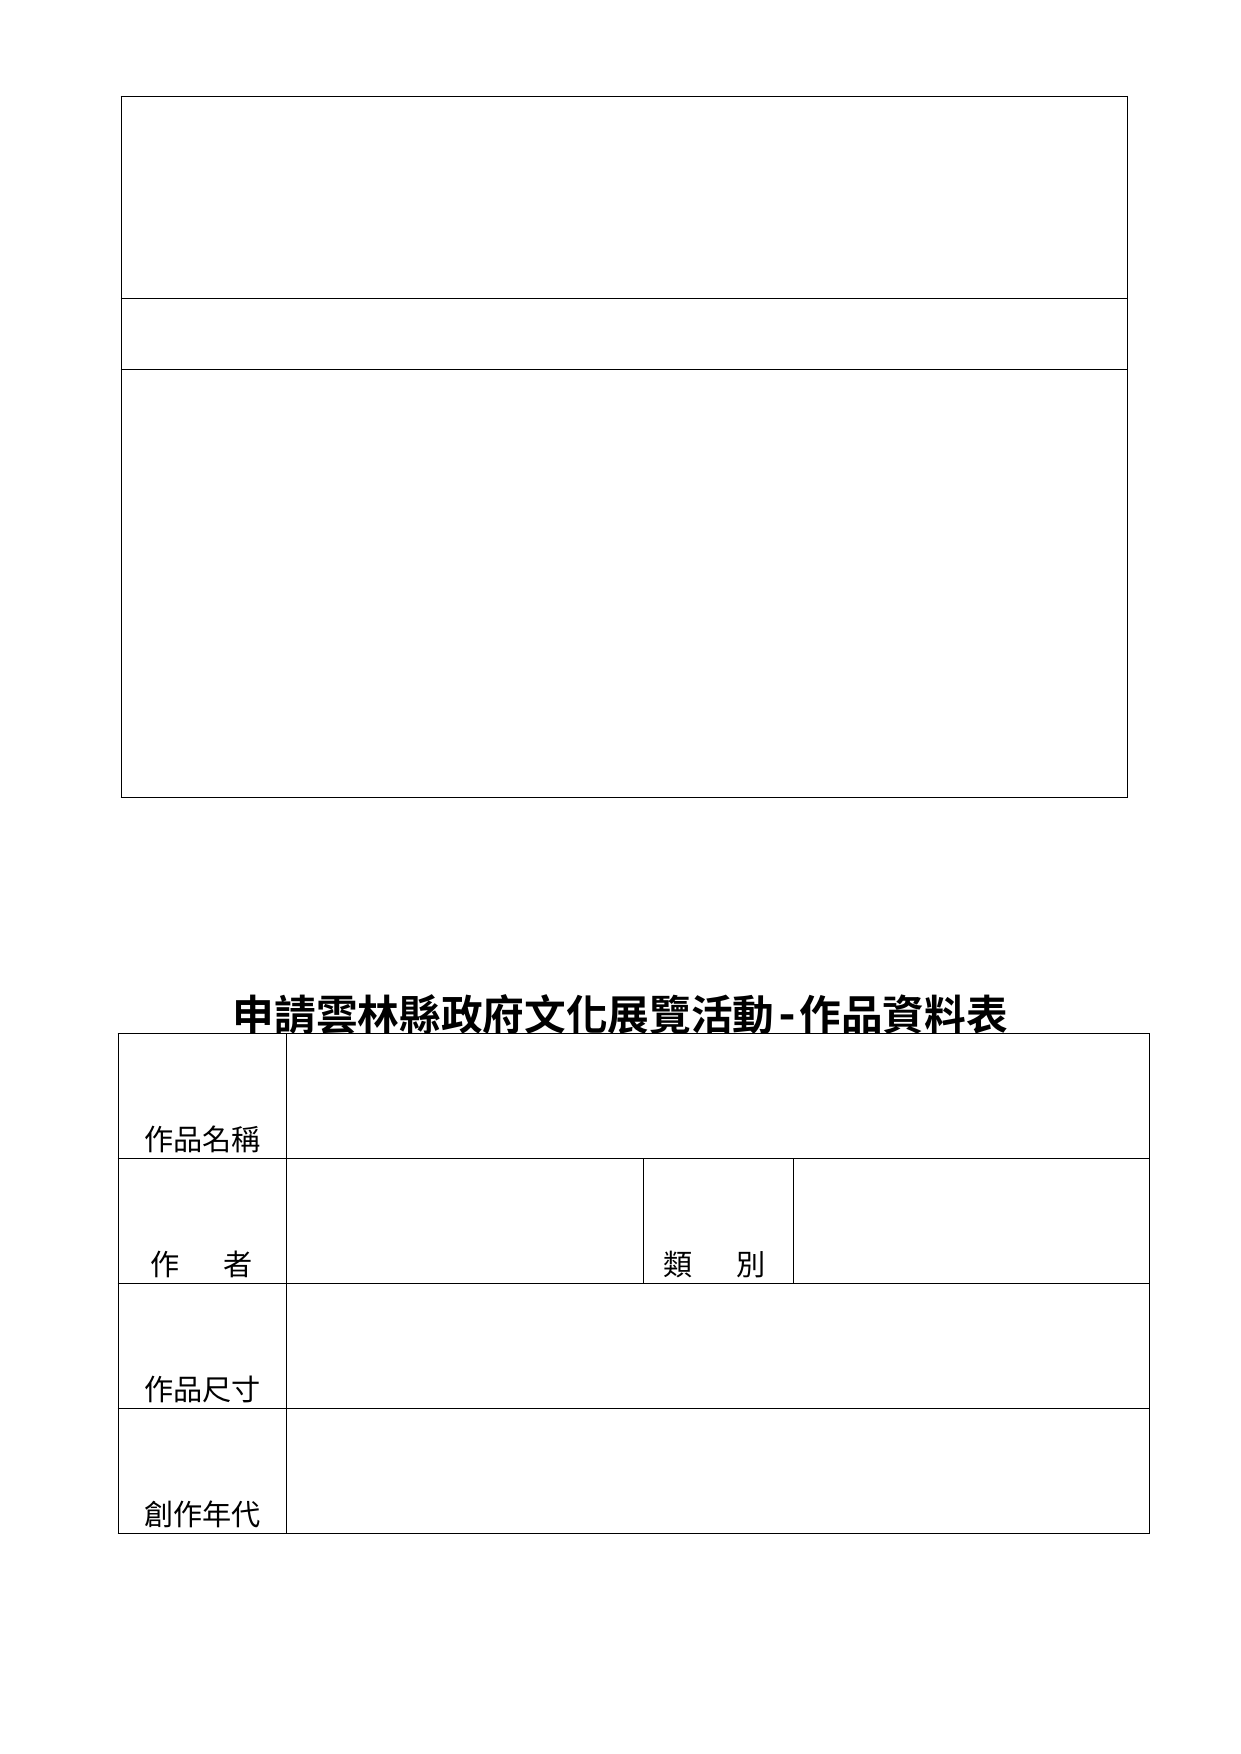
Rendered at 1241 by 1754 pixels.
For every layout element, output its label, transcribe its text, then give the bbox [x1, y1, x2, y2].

table_cell [122, 97, 1127, 298]
table_cell [122, 370, 1127, 797]
table_cell [287, 1409, 1149, 1533]
table_cell 作品尺寸 [119, 1284, 286, 1408]
table_cell 創作年代 [119, 1409, 286, 1533]
table_cell [287, 1284, 1149, 1408]
table_cell 類 別 [644, 1159, 793, 1283]
table_cell 作 者 [119, 1159, 286, 1283]
table_cell [794, 1159, 1149, 1283]
text 申請雲林縣政府文化展覽活動-作品資料表 [118, 971, 1122, 1033]
table_cell [287, 1159, 643, 1283]
table_cell 展覽簡介（簡介內容約300-400字，說明展覽內容、特色、創作理念……等） [122, 299, 1127, 368]
table_header 作品名稱 [119, 1034, 286, 1158]
table_header [287, 1034, 1149, 1158]
